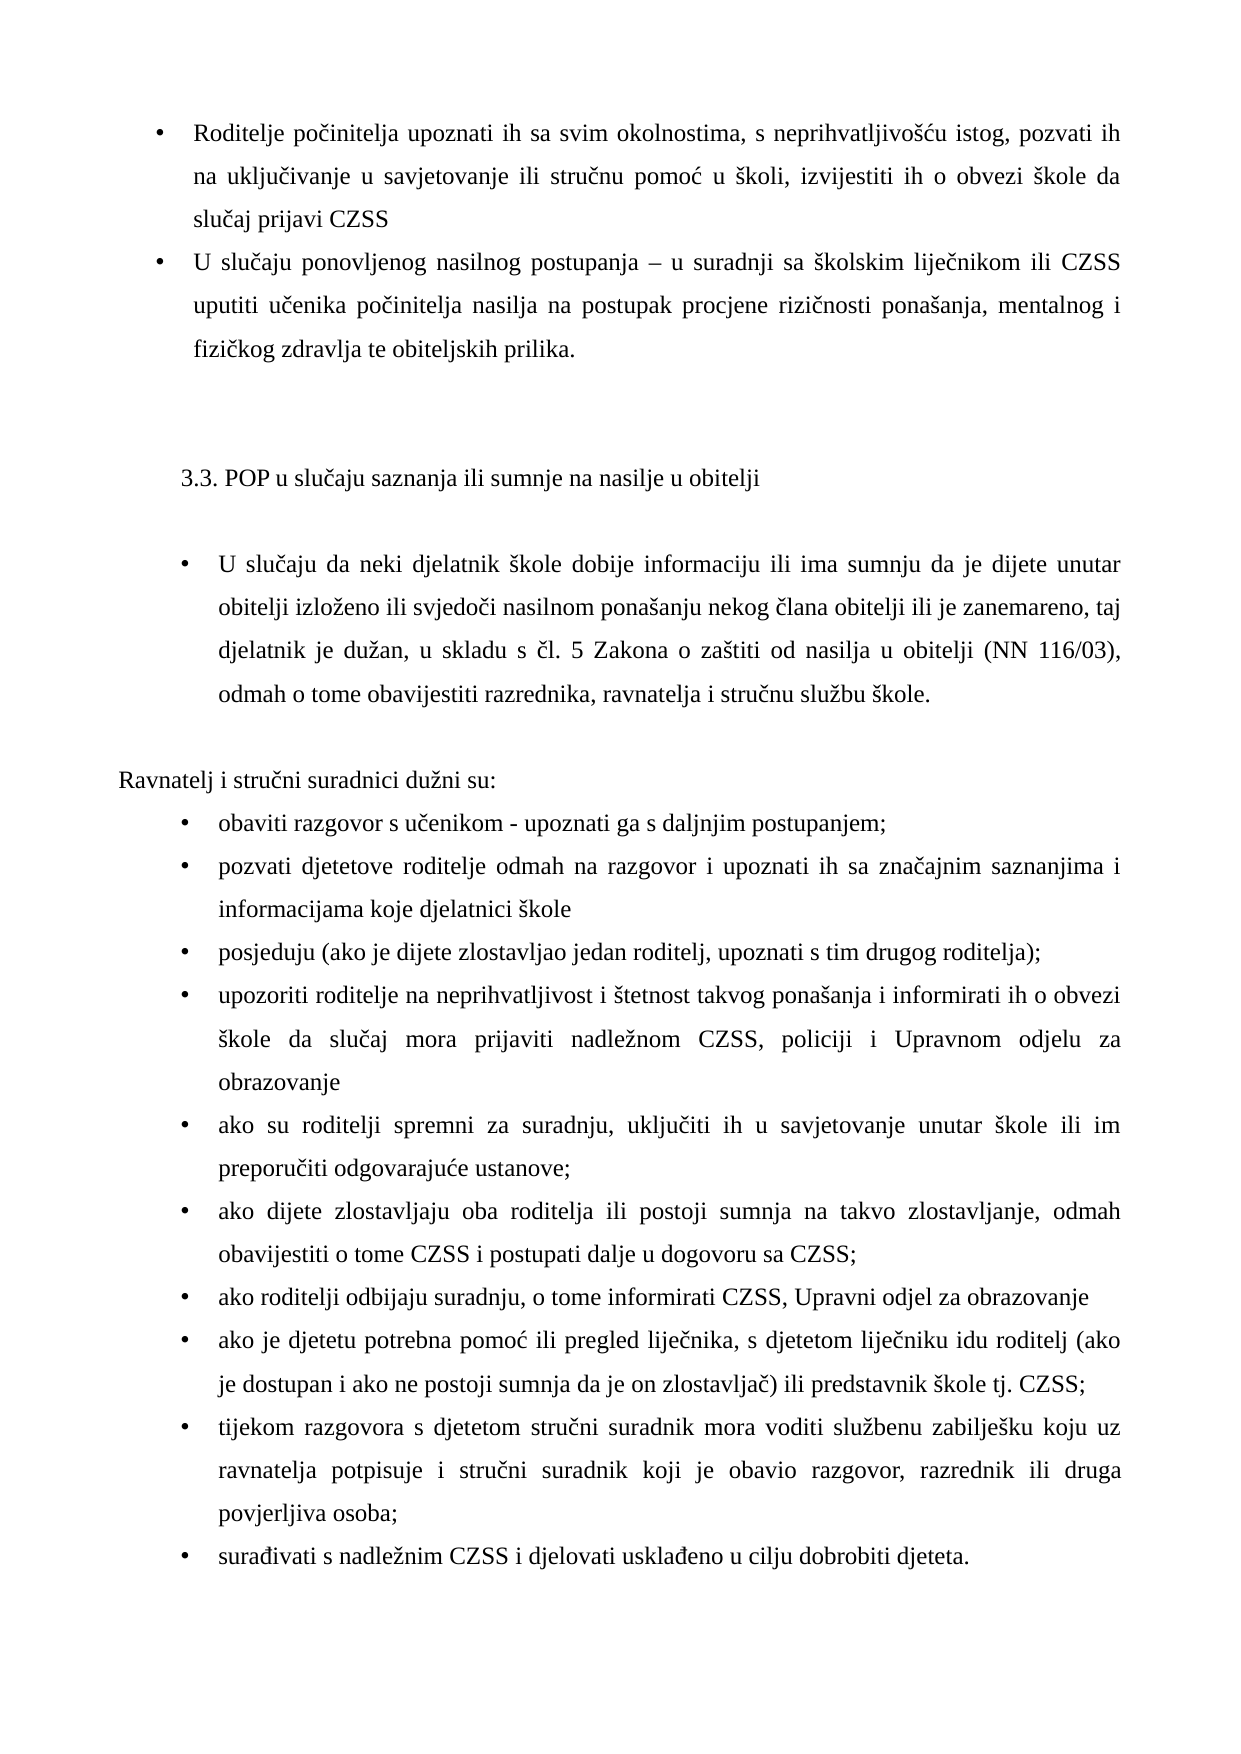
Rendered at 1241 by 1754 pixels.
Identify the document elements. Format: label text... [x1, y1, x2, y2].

list U slučaju ponovljenog nasilnog postupanja – u suradnji sa školskim liječnikom ili CZSS uputiti učenika počinitelja nasilja na postupak procjene rizičnosti ponašanja, mentalnog i fizičkog zdravlja te obiteljskih prilika. [156, 247, 1122, 362]
list U slučaju da neki djelatnik škole dobije informaciju ili ima sumnju da je dijete unutar obitelji izloženo ili svjedoči nasilnom ponašanju nekog člana obitelji ili je zanemareno, taj djelatnik je dužan, u skladu s čl. 5 Zakona o zaštiti od nasilja u obitelji (NN 116/03), odmah o tome obavijestiti razrednika, ravnatelja i stručnu službu škole. [181, 549, 1122, 707]
list pozvati djetetove roditelje odmah na razgovor i upoznati ih sa značajnim saznanjima i informacijama koje djelatnici škole [181, 851, 1122, 923]
list ako dijete zlostavljaju oba roditelja ili postoji sumnja na takvo zlostavljanje, odmah obavijestiti o tome CZSS i postupati dalje u dogovoru sa CZSS; [181, 1196, 1122, 1268]
list surađivati s nadležnim CZSS i djelovati usklađeno u cilju dobrobiti djeteta. [181, 1541, 1122, 1570]
text Ravnatelj i stručni suradnici dužni su: [118, 765, 1122, 794]
list posjeduju (ako je dijete zlostavljao jedan roditelj, upoznati s tim drugog roditelja); [181, 937, 1122, 966]
list upozoriti roditelje na neprihvatljivost i štetnost takvog ponašanja i informirati ih o obvezi škole da slučaj mora prijaviti nadležnom CZSS, policiji i Upravnom odjelu za obrazovanje [181, 981, 1122, 1096]
list ako roditelji odbijaju suradnju, o tome informirati CZSS, Upravni odjel za obrazovanje [181, 1282, 1122, 1311]
text 3.3. POP u slučaju saznanja ili sumnje na nasilje u obitelji [118, 463, 1122, 492]
list obaviti razgovor s učenikom - upoznati ga s daljnjim postupanjem; [181, 808, 1122, 837]
list ako su roditelji spremni za suradnju, uključiti ih u savjetovanje unutar škole ili im preporučiti odgovarajuće ustanove; [181, 1110, 1122, 1182]
list tijekom razgovora s djetetom stručni suradnik mora voditi službenu zabilješku koju uz ravnatelja potpisuje i stručni suradnik koji je obavio razgovor, razrednik ili druga povjerljiva osoba; [181, 1412, 1122, 1527]
list ako je djetetu potrebna pomoć ili pregled liječnika, s djetetom liječniku idu roditelj (ako je dostupan i ako ne postoji sumnja da je on zlostavljač) ili predstavnik škole tj. CZSS; [181, 1326, 1122, 1397]
list Roditelje počinitelja upoznati ih sa svim okolnostima, s neprihvatljivošću istog, pozvati ih na uključivanje u savjetovanje ili stručnu pomoć u školi, izvijestiti ih o obvezi škole da slučaj prijavi CZSS [156, 118, 1122, 233]
